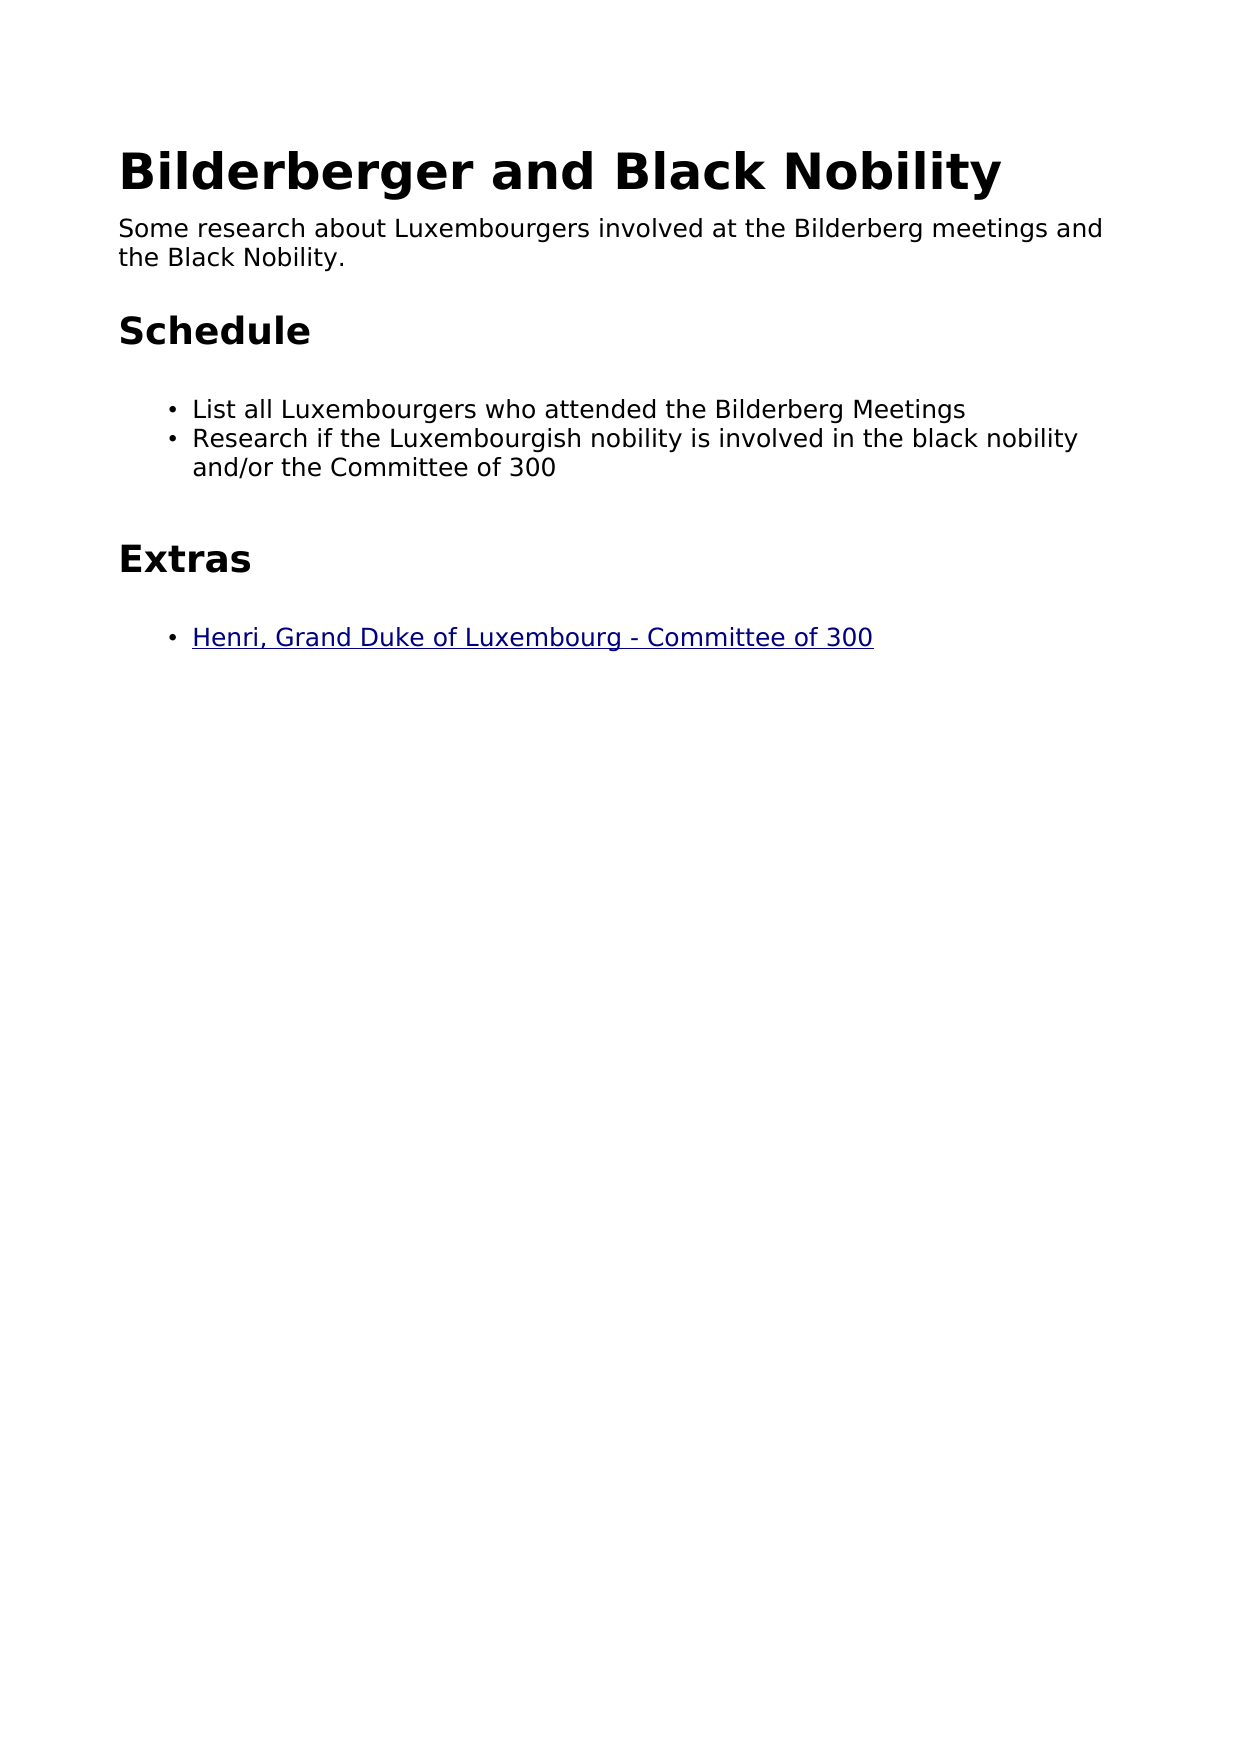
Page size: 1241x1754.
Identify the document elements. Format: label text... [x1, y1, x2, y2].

list Research if the Luxembourgish nobility is involved in the black nobility and/or the Committee of 300 [177, 424, 1122, 483]
list Henri, Grand Duke of Luxembourg - Committee of 300 [177, 623, 1122, 652]
subtitle Bilderberger and Black Nobility [118, 143, 1122, 201]
subtitle Extras [118, 537, 1122, 581]
text Some research about Luxembourgers involved at the Bilderberg meetings and the Black Nobility. [118, 214, 1122, 272]
subtitle Schedule [118, 310, 1122, 353]
list List all Luxembourgers who attended the Bilderberg Meetings [177, 395, 1122, 424]
